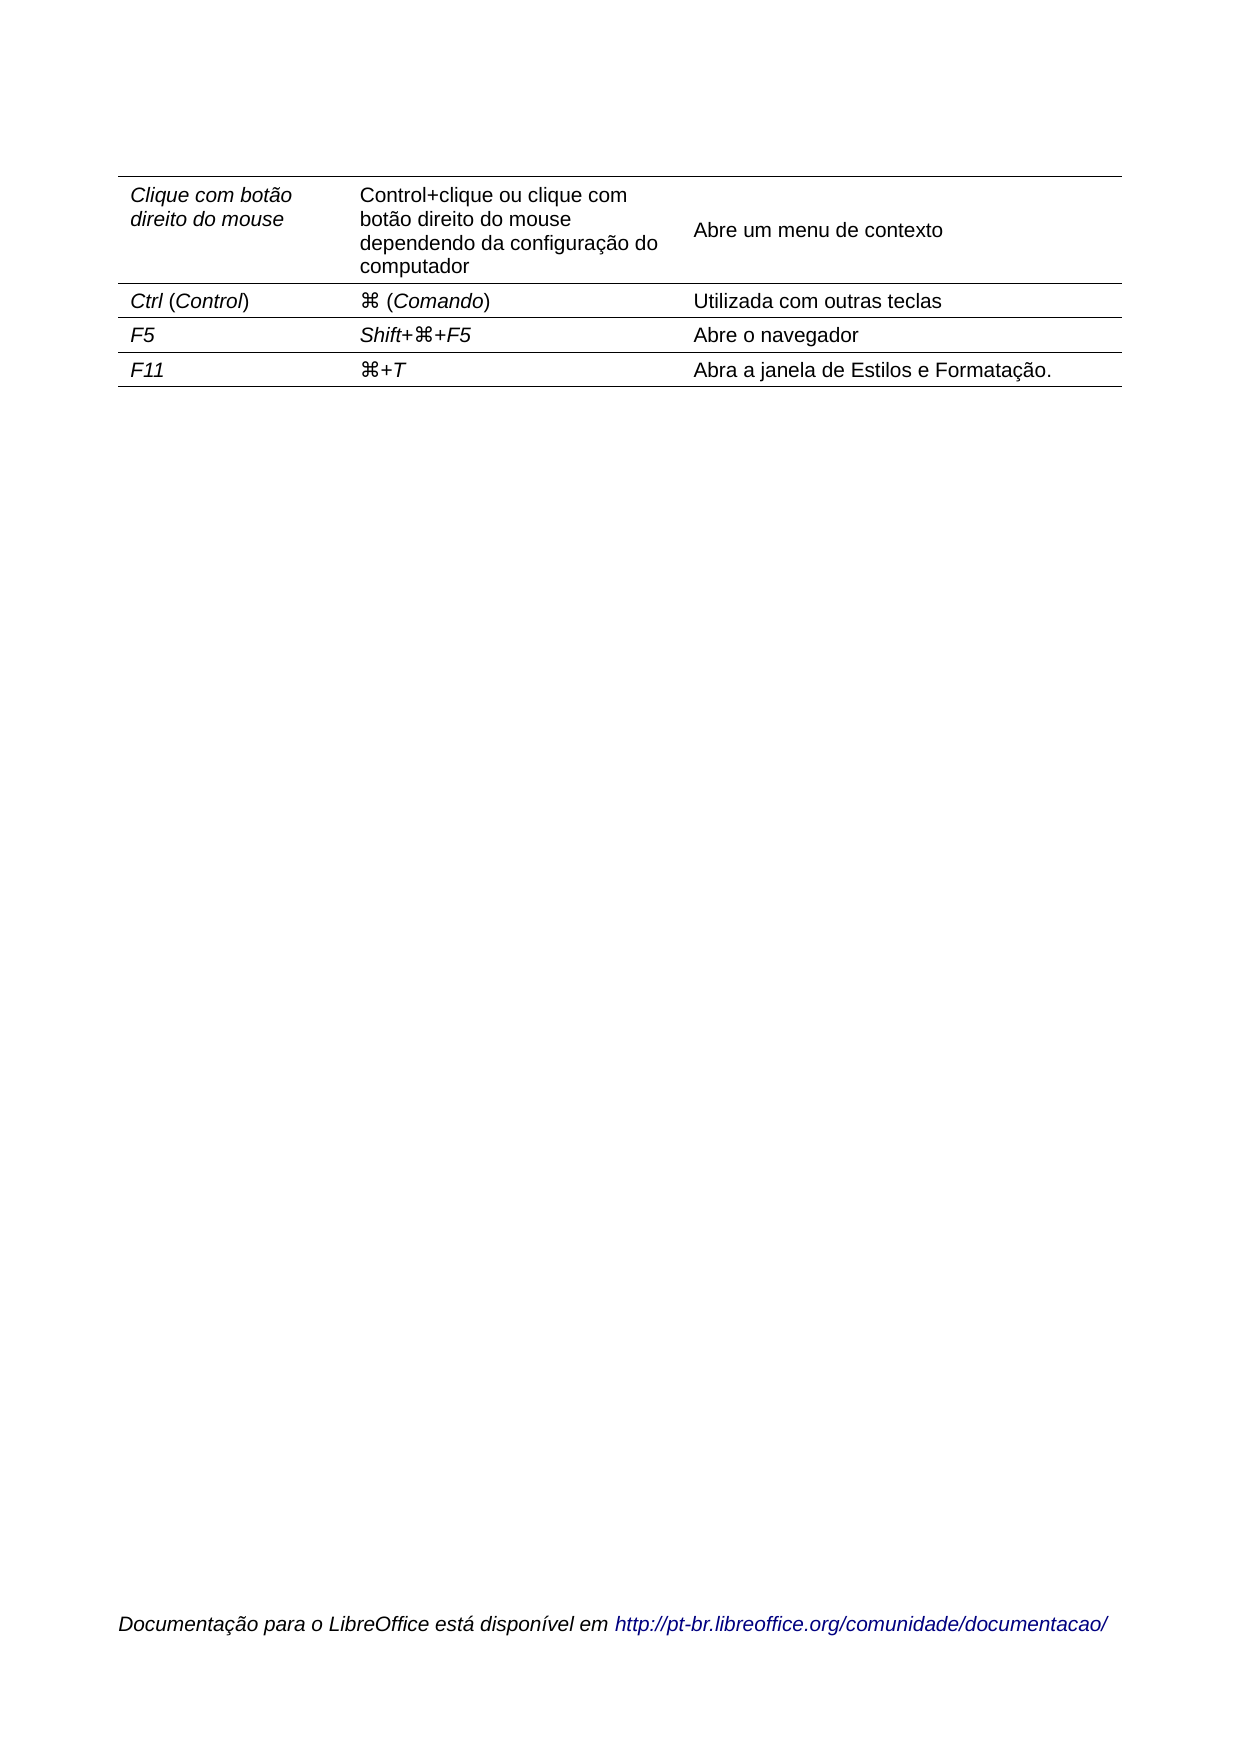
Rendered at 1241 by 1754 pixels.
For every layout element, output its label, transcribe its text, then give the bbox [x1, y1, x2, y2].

table_cell Abra a janela de Estilos e Formatação. [681, 353, 1122, 386]
table_cell Abre um menu de contexto [681, 177, 1122, 283]
table_cell F11 [118, 353, 347, 386]
table_cell Ctrl (Control) [118, 284, 347, 317]
table_cell Abre o navegador [681, 318, 1122, 352]
table_cell ⌘+T [348, 353, 681, 386]
table_cell Control+clique ou clique com botão direito do mouse dependendo da configuração do computador [348, 177, 681, 283]
table_cell Clique com botão direito do mouse [118, 177, 347, 283]
table_cell Shift+⌘+F5 [348, 318, 681, 352]
table_cell ⌘ (Comando) [348, 284, 681, 317]
table_cell F5 [118, 318, 347, 352]
table_cell Utilizada com outras teclas [681, 284, 1122, 317]
